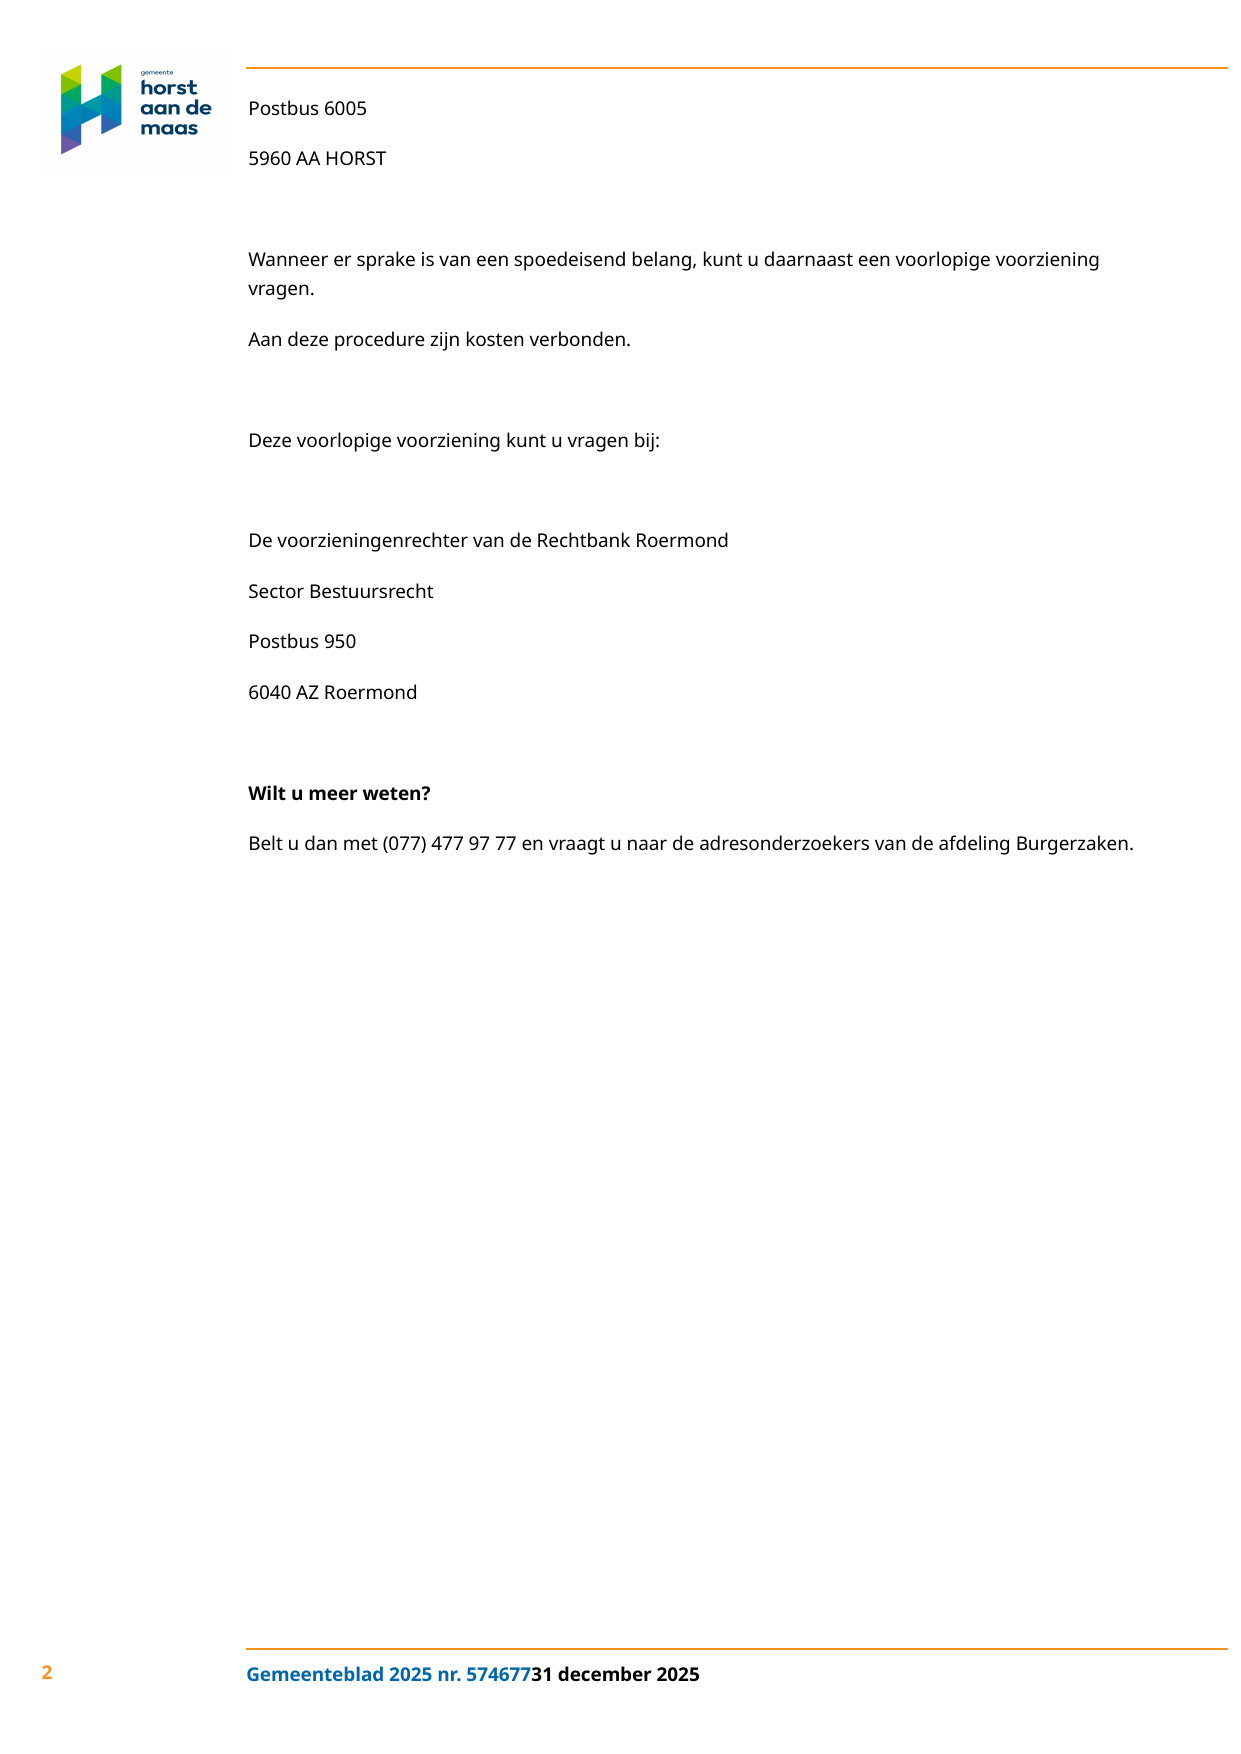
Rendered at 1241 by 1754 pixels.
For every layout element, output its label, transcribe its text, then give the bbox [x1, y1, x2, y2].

text 6040 AZ Roermond [248, 679, 1152, 705]
text Postbus 950 [248, 628, 1152, 654]
text 5960 AA HORST [248, 145, 1152, 171]
text Aan deze procedure zijn kosten verbonden. [248, 326, 1152, 352]
text Deze voorlopige voorziening kunt u vragen bij: [248, 427, 1152, 453]
text Wilt u meer weten? [248, 780, 1152, 806]
text Wanneer er sprake is van een spoedeisend belang, kunt u daarnaast een voorlopige voorziening vragen. [248, 246, 1152, 301]
picture [41, 47, 231, 172]
text Belt u dan met (077) 477 97 77 en vraagt u naar de adresonderzoekers van de afdeling Burgerzaken. [248, 830, 1152, 856]
text Sector Bestuursrecht [248, 578, 1152, 604]
text Postbus 6005 [248, 95, 1152, 121]
text De voorzieningenrechter van de Rechtbank Roermond [248, 528, 1152, 553]
